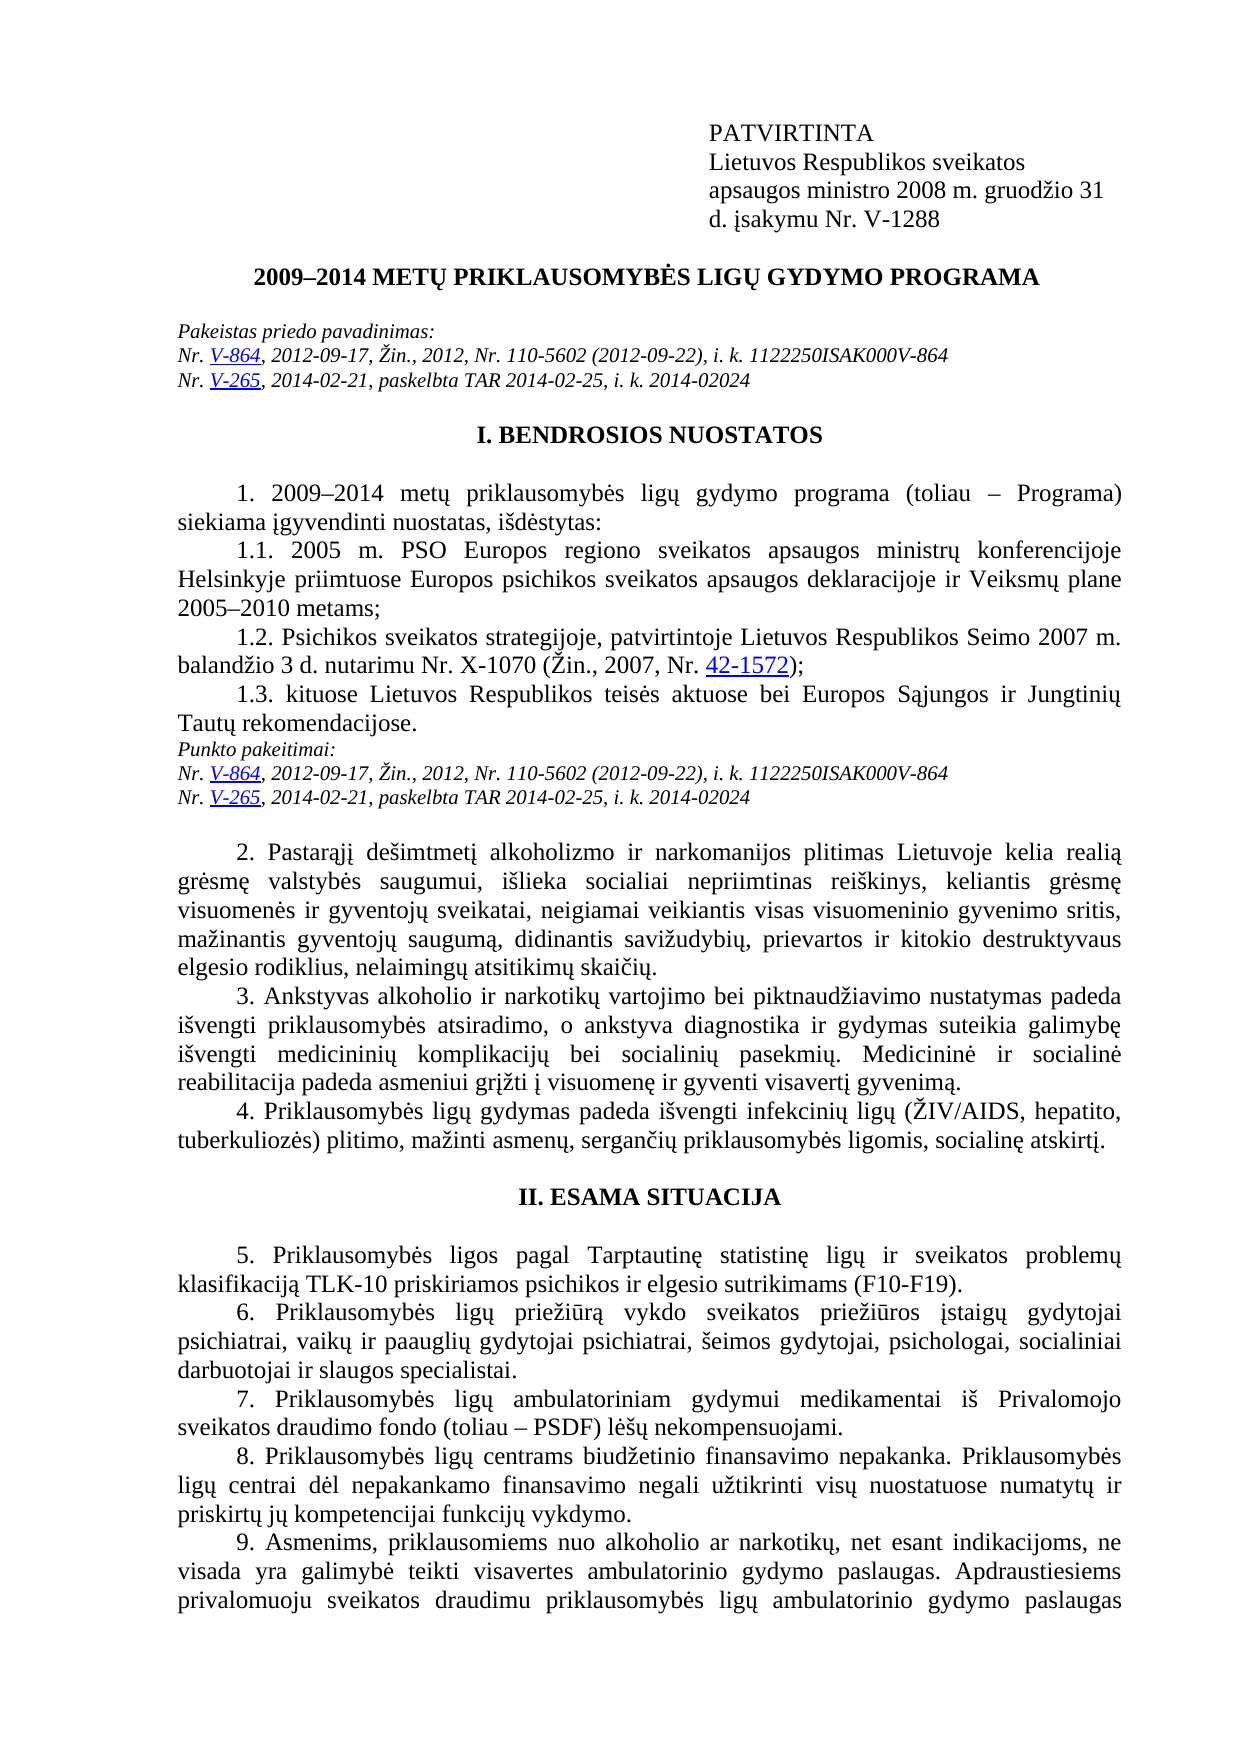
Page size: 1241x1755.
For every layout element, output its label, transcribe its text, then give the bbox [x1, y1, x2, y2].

text Lietuvos Respublikos sveikatos [177, 147, 1122, 176]
text 1.2. Psichikos sveikatos strategijoje, patvirtintoje Lietuvos Respublikos Seimo 2007 m. balandžio 3 d. nutarimu Nr. X-1070 (Žin., 2007, Nr. 42-1572); [177, 622, 1122, 679]
text 5. Priklausomybės ligos pagal Tarptautinę statistinę ligų ir sveikatos problemų klasifikaciją TLK-10 priskiriamos psichikos ir elgesio sutrikimams (F10-F19). [177, 1240, 1122, 1297]
text Nr. V-864, 2012-09-17, Žin., 2012, Nr. 110-5602 (2012-09-22), i. k. 1122250ISAK000V-864 [177, 761, 1122, 785]
text 1.1. 2005 m. PSO Europos regiono sveikatos apsaugos ministrų konferencijoje Helsinkyje priimtuose Europos psichikos sveikatos apsaugos deklaracijoje ir Veiksmų plane 2005–2010 metams; [177, 535, 1122, 622]
text 3. Ankstyvas alkoholio ir narkotikų vartojimo bei piktnaudžiavimo nustatymas padeda išvengti priklausomybės atsiradimo, o ankstyva diagnostika ir gydymas suteikia galimybę išvengti medicininių komplikacijų bei socialinių pasekmių. Medicininė ir socialinė reabilitacija padeda asmeniui grįžti į visuomenę ir gyventi visavertį gyvenimą. [177, 981, 1122, 1096]
text PATVIRTINTA [709, 118, 1122, 147]
text Punkto pakeitimai: [177, 737, 1122, 761]
text II. ESAMA SITUACIJA [177, 1182, 1122, 1211]
text 4. Priklausomybės ligų gydymas padeda išvengti infekcinių ligų (ŽIV/AIDS, hepatito, tuberkuliozės) plitimo, mažinti asmenų, sergančių priklausomybės ligomis, socialinę atskirtį. [177, 1096, 1122, 1154]
text I. BENDROSIOS NUOSTATOS [177, 420, 1122, 449]
text Pakeistas priedo pavadinimas: [177, 319, 1122, 343]
text 2. Pastarąjį dešimtmetį alkoholizmo ir narkomanijos plitimas Lietuvoje kelia realią grėsmę valstybės saugumui, išlieka socialiai nepriimtinas reiškinys, keliantis grėsmę visuomenės ir gyventojų sveikatai, neigiamai veikiantis visas visuomeninio gyvenimo sritis, mažinantis gyventojų saugumą, didinantis savižudybių, prievartos ir kitokio destruktyvaus elgesio rodiklius, nelaimingų atsitikimų skaičių. [177, 837, 1122, 981]
text 2009–2014 METŲ PRIKLAUSOMYBĖS LIGŲ GYDYMO PROGRAMA [177, 262, 1122, 291]
text d. įsakymu Nr. V-1288 [177, 204, 1122, 233]
text 7. Priklausomybės ligų ambulatoriniam gydymui medikamentai iš Privalomojo sveikatos draudimo fondo (toliau – PSDF) lėšų nekompensuojami. [177, 1384, 1122, 1441]
text 8. Priklausomybės ligų centrams biudžetinio finansavimo nepakanka. Priklausomybės ligų centrai dėl nepakankamo finansavimo negali užtikrinti visų nuostatuose numatytų ir priskirtų jų kompetencijai funkcijų vykdymo. [177, 1441, 1122, 1527]
text 9. Asmenims, priklausomiems nuo alkoholio ar narkotikų, net esant indikacijoms, ne visada yra galimybė teikti visavertes ambulatorinio gydymo paslaugas. Apdraustiesiems privalomuoju sveikatos draudimu priklausomybės ligų ambulatorinio gydymo paslaugas [177, 1527, 1122, 1614]
text Nr. V-864, 2012-09-17, Žin., 2012, Nr. 110-5602 (2012-09-22), i. k. 1122250ISAK000V-864 [177, 343, 1122, 367]
text 6. Priklausomybės ligų priežiūrą vykdo sveikatos priežiūros įstaigų gydytojai psichiatrai, vaikų ir paauglių gydytojai psichiatrai, šeimos gydytojai, psichologai, socialiniai darbuotojai ir slaugos specialistai. [177, 1297, 1122, 1384]
text 1.3. kituose Lietuvos Respublikos teisės aktuose bei Europos Sąjungos ir Jungtinių Tautų rekomendacijose. [177, 679, 1122, 737]
text Nr. V-265, 2014-02-21, paskelbta TAR 2014-02-25, i. k. 2014-02024 [177, 785, 1122, 809]
text Nr. V-265, 2014-02-21, paskelbta TAR 2014-02-25, i. k. 2014-02024 [177, 367, 1122, 392]
text apsaugos ministro 2008 m. gruodžio 31 [177, 176, 1122, 204]
text 1. 2009–2014 metų priklausomybės ligų gydymo programa (toliau – Programa) siekiama įgyvendinti nuostatas, išdėstytas: [177, 478, 1122, 535]
